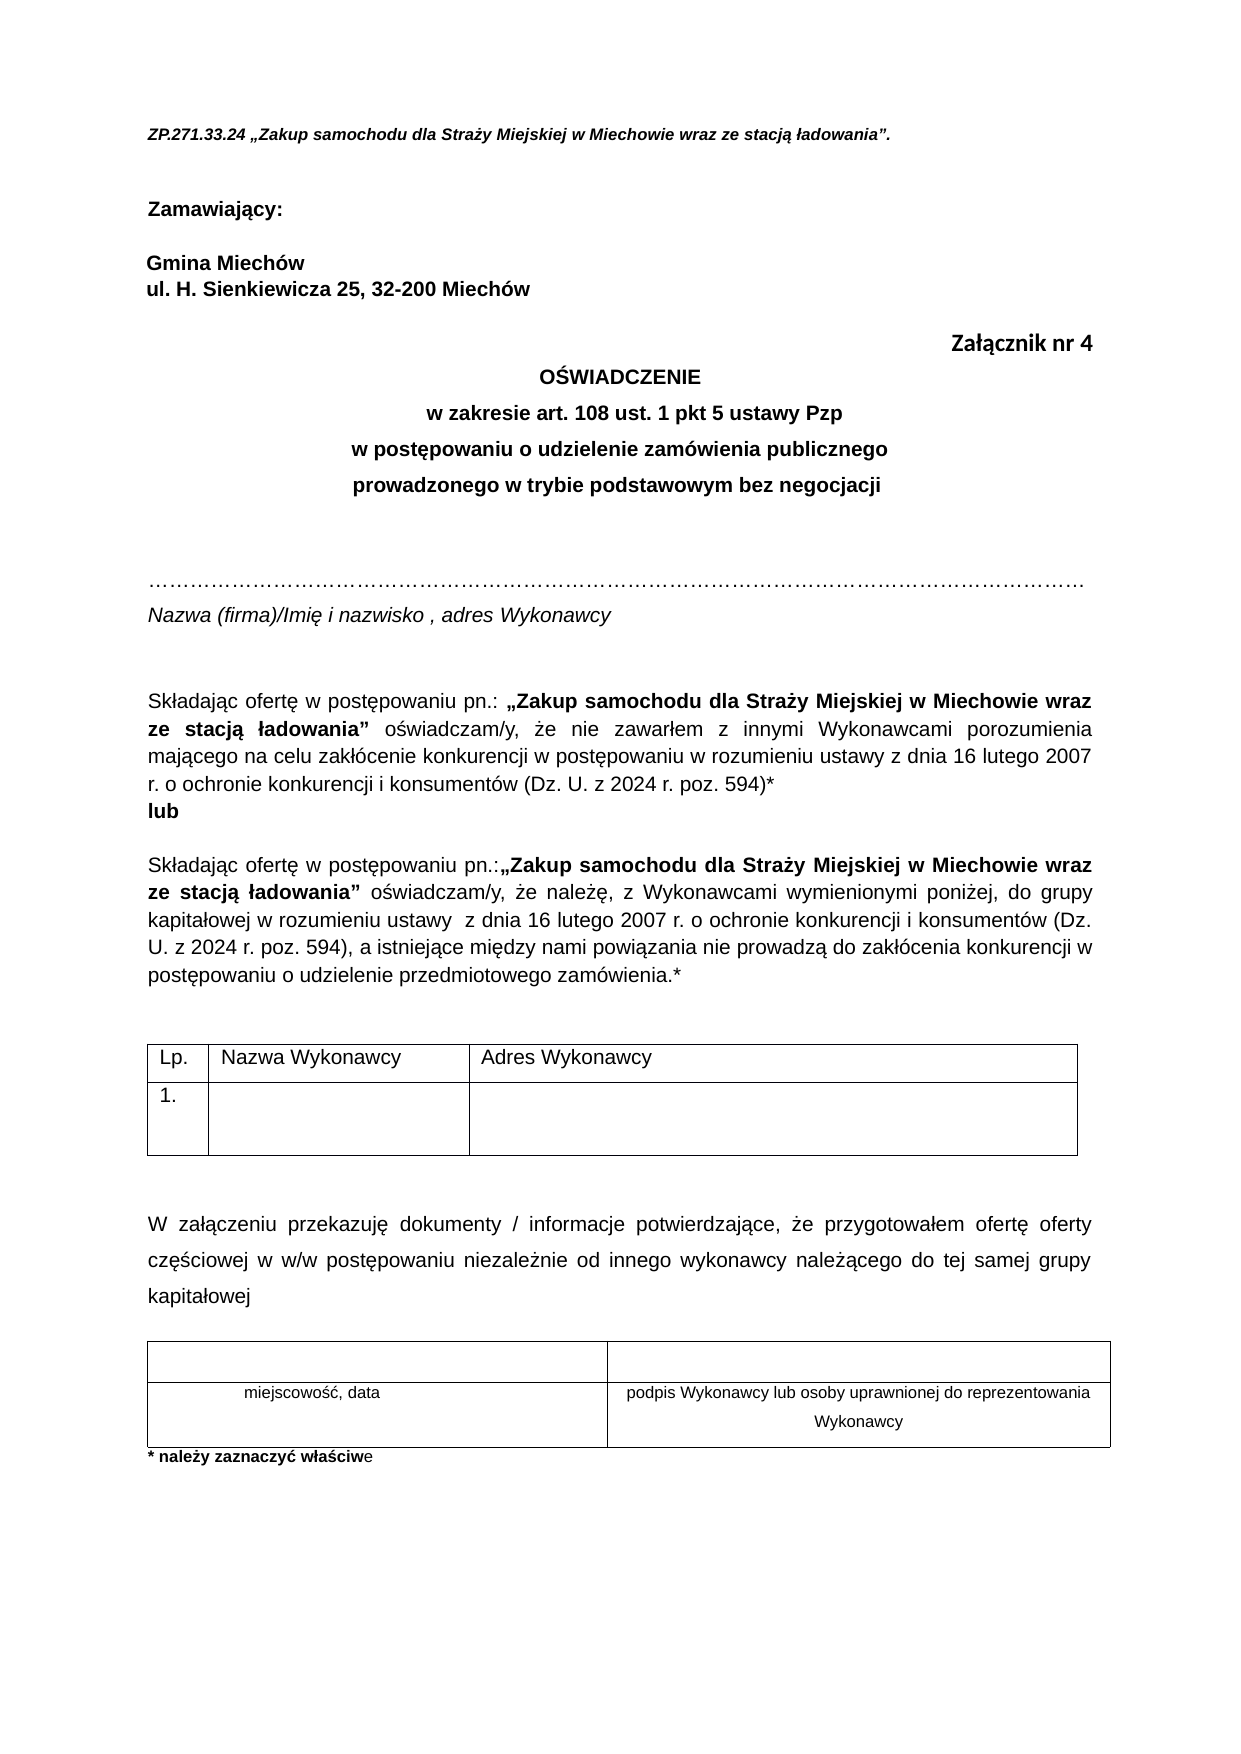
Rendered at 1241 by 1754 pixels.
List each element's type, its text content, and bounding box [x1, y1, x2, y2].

text Gmina Miechów [146, 251, 1093, 275]
text lub [148, 799, 1033, 823]
text prowadzonego w trybie podstawowym bez negocjacji [177, 473, 1057, 497]
table_cell 1. [148, 1083, 208, 1154]
text ul. H. Sienkiewicza 25, 32-200 Miechów [146, 277, 1093, 301]
table_cell [209, 1083, 469, 1154]
text w postępowaniu o udzielenie zamówienia publicznego [177, 437, 1063, 461]
text w zakresie art. 108 ust. 1 pkt 5 ustawy Pzp [177, 401, 1093, 425]
text W załączeniu przekazuję dokumenty / informacje potwierdzające, że przygotowałem ofertę oferty częściowej w w/w postępowaniu niezależnie od innego wykonawcy należącego do tej samej grupy kapitałowej [148, 1212, 1093, 1308]
table_cell podpis Wykonawcy lub osoby uprawnionej do reprezentowania Wykonawcy [608, 1383, 1110, 1447]
table_header [148, 1342, 607, 1382]
text Załącznik nr 4 [148, 328, 1093, 358]
table_header [608, 1342, 1110, 1382]
table_header Nazwa Wykonawcy [209, 1045, 469, 1082]
text ……………………………………………………………………………………………………………………… [148, 567, 1093, 591]
table_cell [470, 1083, 1077, 1154]
table_header Adres Wykonawcy [470, 1045, 1077, 1082]
text OŚWIADCZENIE [148, 365, 1093, 389]
text ZP.271.33.24 „Zakup samochodu dla Straży Miejskiej w Miechowie wraz ze stacją ładowania”. [148, 125, 1093, 144]
table_header Lp. [148, 1045, 208, 1082]
text Składając ofertę w postępowaniu pn.:„Zakup samochodu dla Straży Miejskiej w Miechowie wraz ze stacją ładowania” oświadczam/y, że należę, z Wykonawcami wymienionymi poniżej, do grupy kapitałowej w rozumieniu ustawy z dnia 16 lutego 2007 r. o ochronie konkurencji i konsumentów (Dz. U. z 2024 r. poz. 594), a istniejące między nami powiązania nie prowadzą do zakłócenia konkurencji w postępowaniu o udzielenie przedmiotowego zamówienia.* [148, 852, 1093, 986]
text Nazwa (firma)/Imię i nazwisko , adres Wykonawcy [148, 603, 1093, 627]
text * należy zaznaczyć właściwe [148, 1448, 1093, 1466]
text Zamawiający: [148, 197, 1093, 221]
text Składając ofertę w postępowaniu pn.: „Zakup samochodu dla Straży Miejskiej w Miechowie wraz ze stacją ładowania” oświadczam/y, że nie zawarłem z innymi Wykonawcami porozumienia mającego na celu zakłócenie konkurencji w postępowaniu w rozumieniu ustawy z dnia 16 lutego 2007 r. o ochronie konkurencji i konsumentów (Dz. U. z 2024 r. poz. 594)* [148, 689, 1093, 795]
table_cell miejscowość, data [148, 1383, 607, 1447]
